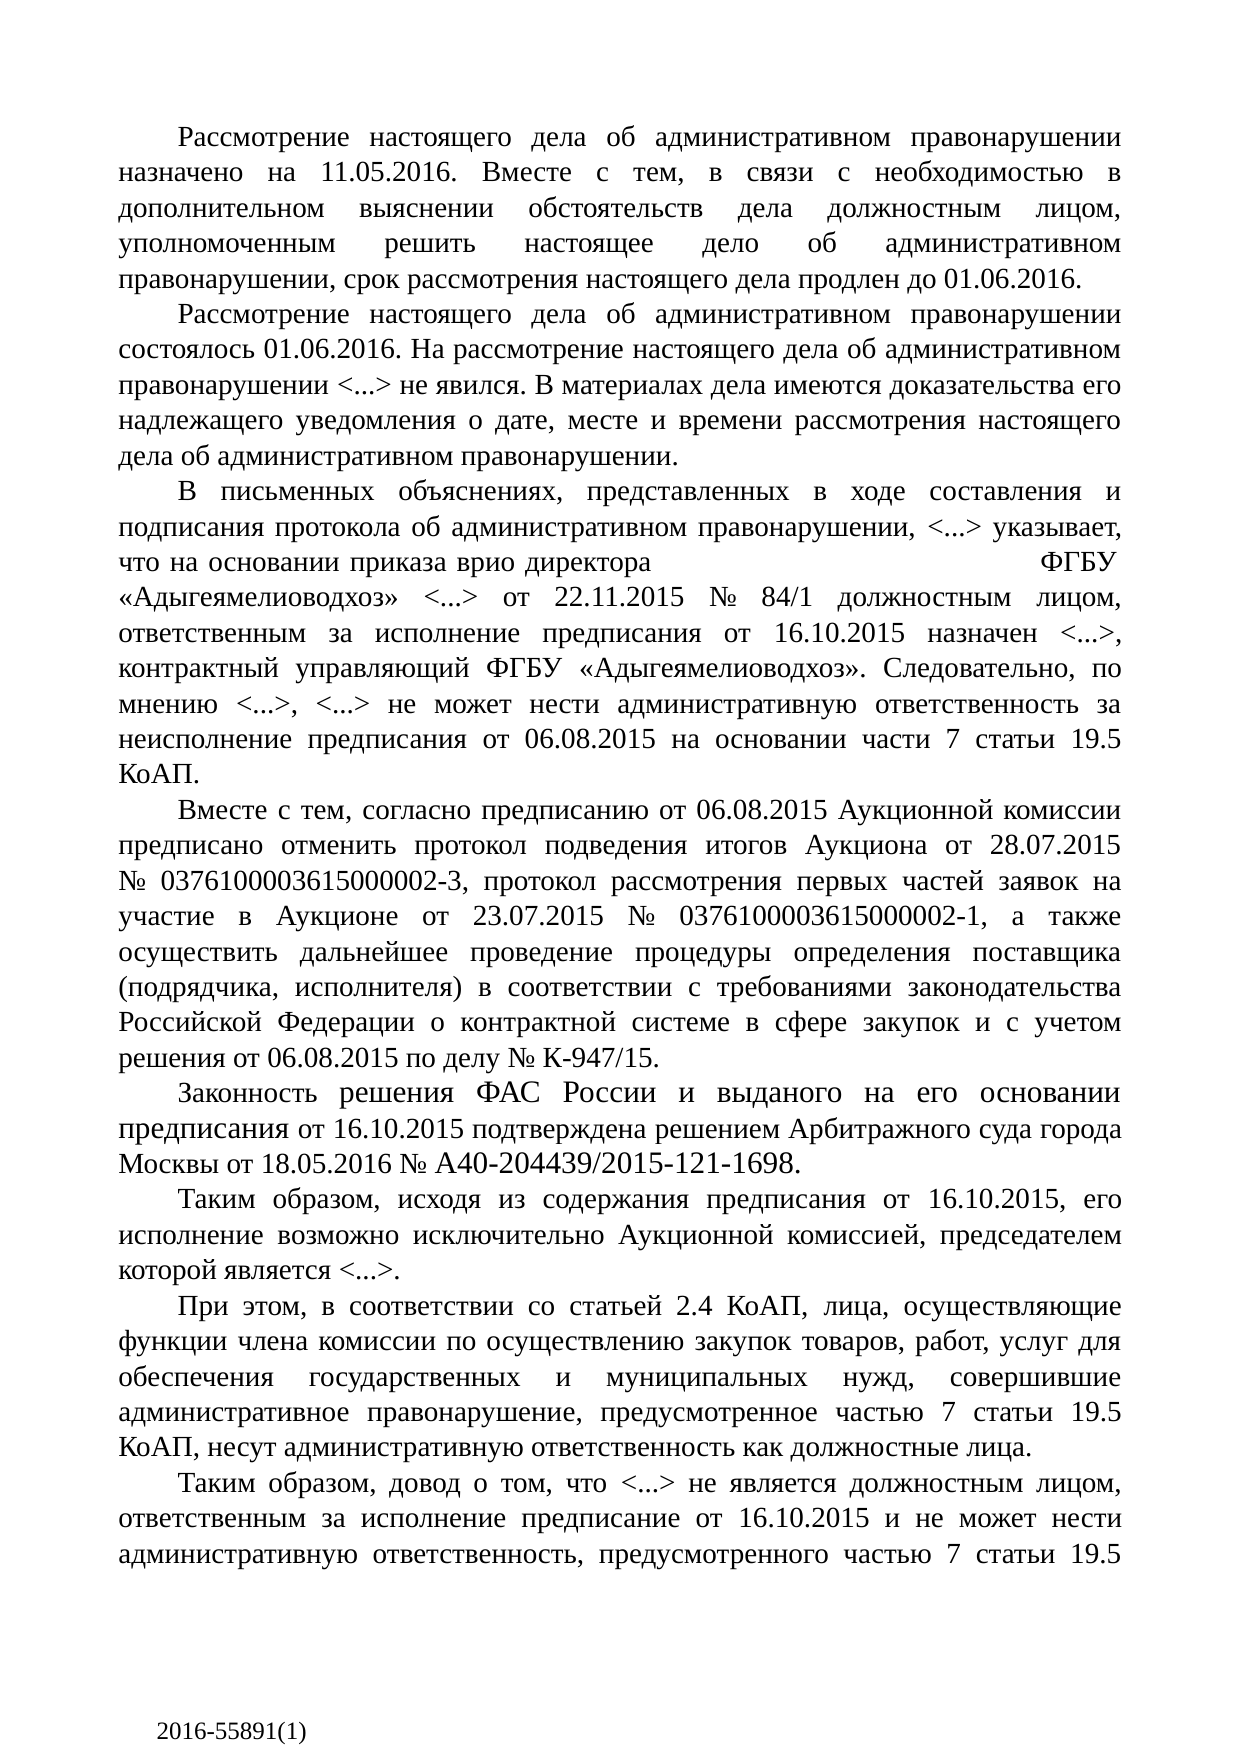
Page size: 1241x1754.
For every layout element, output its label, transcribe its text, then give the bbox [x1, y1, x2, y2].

text При этом, в соответствии со статьей 2.4 КоАП, лица, осуществляющие функции члена комиссии по осуществлению закупок товаров, работ, услуг для обеспечения государственных и муниципальных нужд, совершившие административное правонарушение, предусмотренное частью 7 статьи 19.5 КоАП, несут административную ответственность как должностные лица. [118, 1287, 1122, 1464]
text Рассмотрение настоящего дела об административном правонарушении состоялось 01.06.2016. На рассмотрение настоящего дела об административном правонарушении <...> не явился. В материалах дела имеются доказательства его надлежащего уведомления о дате, месте и времени рассмотрения настоящего дела об административном правонарушении. [118, 295, 1122, 472]
text Вместе с тем, согласно предписанию от 06.08.2015 Аукционной комиссии предписано отменить протокол подведения итогов Аукциона от 28.07.2015 № 0376100003615000002-3, протокол рассмотрения первых частей заявок на участие в Аукционе от 23.07.2015 № 0376100003615000002-1, а также осуществить дальнейшее проведение процедуры определения поставщика (подрядчика, исполнителя) в соответствии с требованиями законодательства Российской Федерации о контрактной системе в сфере закупок и с учетом решения от 06.08.2015 по делу № К-947/15. [118, 791, 1122, 1074]
text В письменных объяснениях, представленных в ходе составления и подписания протокола об административном правонарушении, <...> указывает, что на основании приказа врио директора ФГБУ «Адыгеямелиоводхоз» <...> от 22.11.2015 № 84/1 должностным лицом, ответственным за исполнение предписания от 16.10.2015 назначен <...>, контрактный управляющий ФГБУ «Адыгеямелиоводхоз». Следовательно, по мнению <...>, <...> не может нести административную ответственность за неисполнение предписания от 06.08.2015 на основании части 7 статьи 19.5 КоАП. [118, 472, 1122, 791]
text Рассмотрение настоящего дела об административном правонарушении назначено на 11.05.2016. Вместе с тем, в связи с необходимостью в дополнительном выяснении обстоятельств дела должностным лицом, уполномоченным решить настоящее дело об административном правонарушении, срок рассмотрения настоящего дела продлен до 01.06.2016. [118, 118, 1122, 295]
text Таким образом, довод о том, что <...> не является должностным лицом, ответственным за исполнение предписание от 16.10.2015 и не может нести административную ответственность, предусмотренного частью 7 статьи 19.5 [118, 1464, 1122, 1570]
text Законность решения ФАС России и выданого на его основании предписания от 16.10.2015 подтверждена решением Арбитражного суда города Москвы от 18.05.2016 № А40-204439/2015-121-1698. [118, 1074, 1122, 1181]
text Таким образом, исходя из содержания предписания от 16.10.2015, его исполнение возможно исключительно Аукционной комиссией, председателем которой является <...>. [118, 1181, 1122, 1287]
